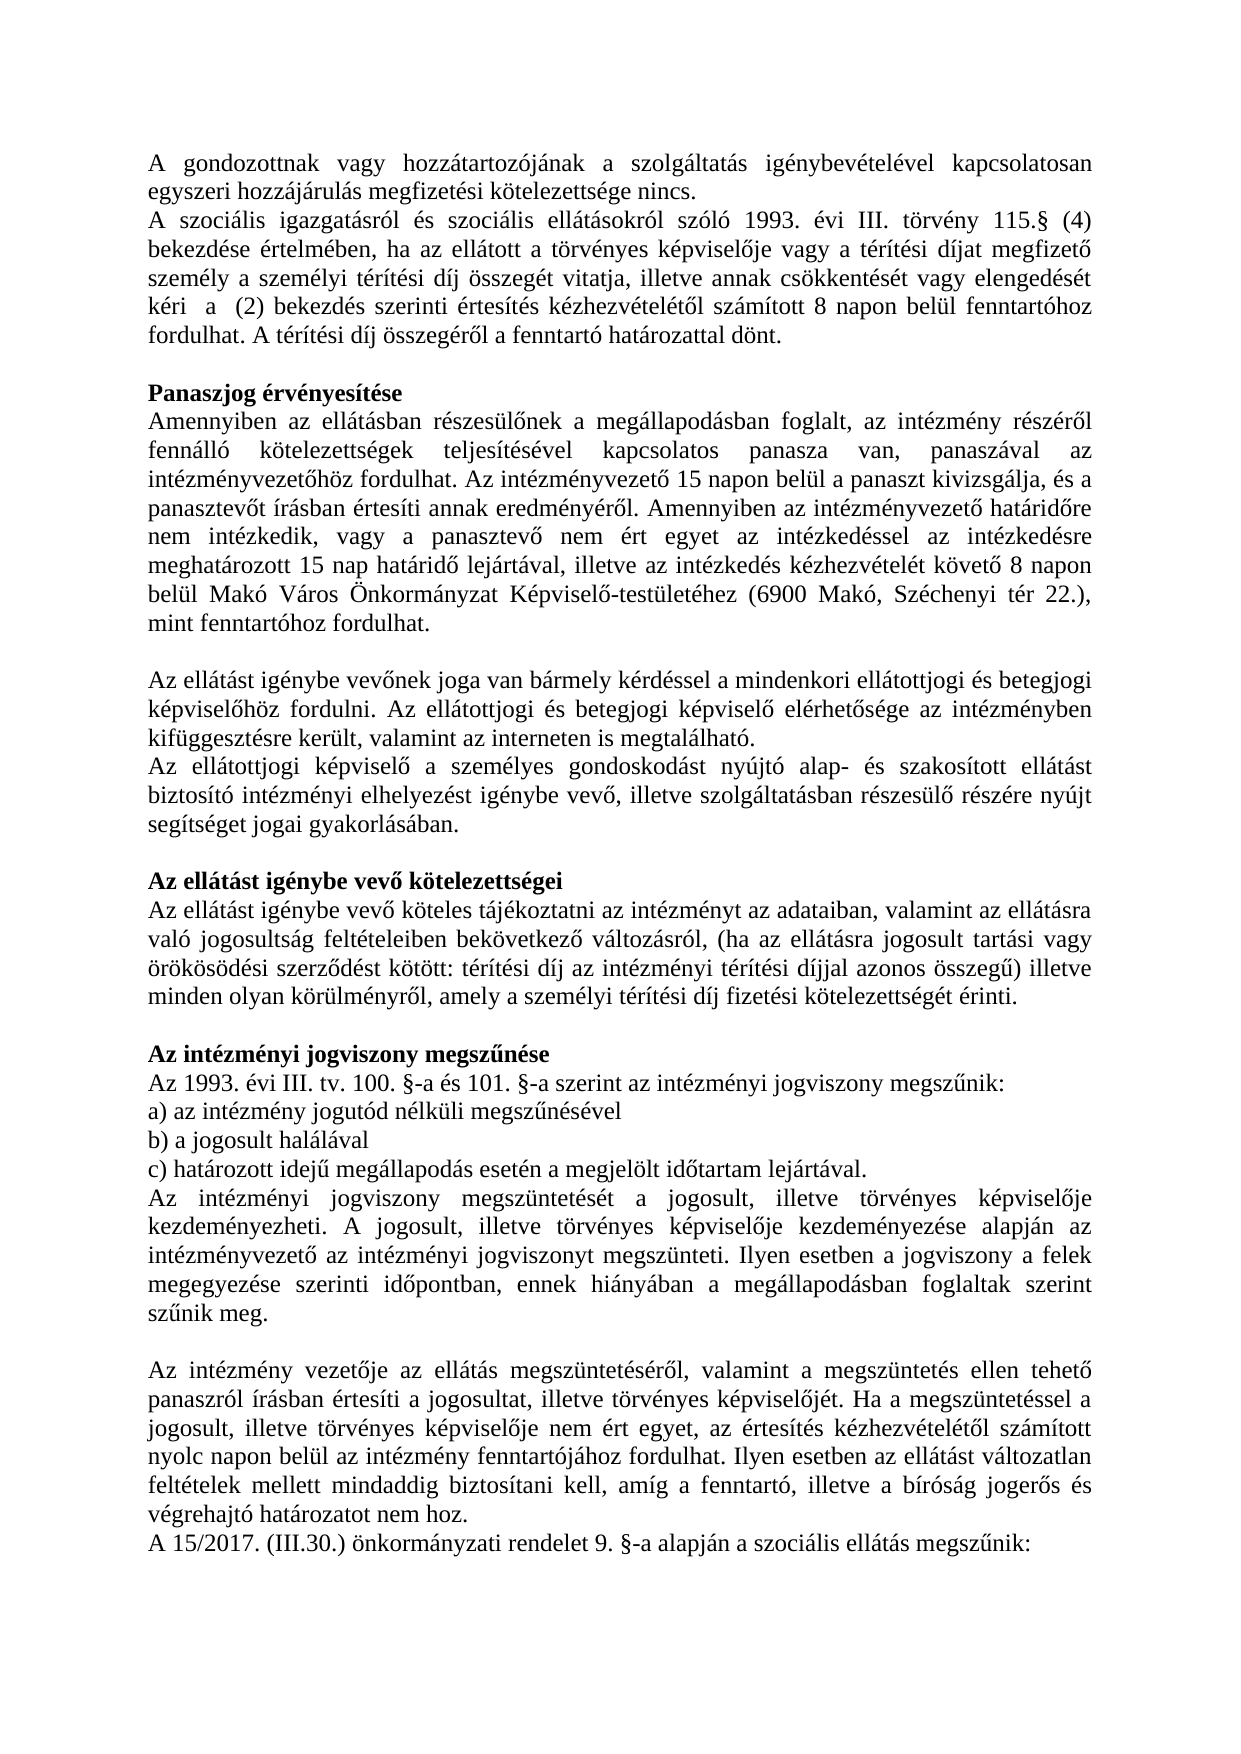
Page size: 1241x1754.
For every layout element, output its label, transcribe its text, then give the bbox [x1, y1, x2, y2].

text A gondozottnak vagy hozzátartozójának a szolgáltatás igénybevételével kapcsolatosan egyszeri hozzájárulás megfizetési kötelezettsége nincs. [148, 148, 1093, 205]
text A szociális igazgatásról és szociális ellátásokról szóló 1993. évi III. törvény 115.§ (4) bekezdése értelmében, ha az ellátott a törvényes képviselője vagy a térítési díjat megfizető személy a személyi térítési díj összegét vitatja, illetve annak csökkentését vagy elengedését kéri a (2) bekezdés szerinti értesítés kézhezvételétől számított 8 napon belül fenntartóhoz fordulhat. A térítési díj összegéről a fenntartó határozattal dönt. [148, 205, 1093, 349]
text Az ellátottjogi képviselő a személyes gondoskodást nyújtó alap- és szakosított ellátást biztosító intézményi elhelyezést igénybe vevő, illetve szolgáltatásban részesülő részére nyújt segítséget jogai gyakorlásában. [148, 751, 1093, 838]
text b) a jogosult halálával [148, 1125, 1093, 1154]
text c) határozott idejű megállapodás esetén a megjelölt időtartam lejártával. [148, 1154, 1093, 1183]
text Az ellátást igénybe vevő kötelezettségei [148, 866, 1093, 895]
text Amennyiben az ellátásban részesülőnek a megállapodásban foglalt, az intézmény részéről fennálló kötelezettségek teljesítésével kapcsolatos panasza van, panaszával az intézményvezetőhöz fordulhat. Az intézményvezető 15 napon belül a panaszt kivizsgálja, és a panasztevőt írásban értesíti annak eredményéről. Amennyiben az intézményvezető határidőre nem intézkedik, vagy a panasztevő nem ért egyet az intézkedéssel az intézkedésre meghatározott 15 nap határidő lejártával, illetve az intézkedés kézhezvételét követő 8 napon belül Makó Város Önkormányzat Képviselő-testületéhez (6900 Makó, Széchenyi tér 22.), mint fenntartóhoz fordulhat. [148, 406, 1093, 636]
text Az 1993. évi III. tv. 100. §-a és 101. §-a szerint az intézményi jogviszony megszűnik: [148, 1068, 1093, 1096]
text Az intézményi jogviszony megszüntetését a jogosult, illetve törvényes képviselője kezdeményezheti. A jogosult, illetve törvényes képviselője kezdeményezése alapján az intézményvezető az intézményi jogviszonyt megszünteti. Ilyen esetben a jogviszony a felek megegyezése szerinti időpontban, ennek hiányában a megállapodásban foglaltak szerint szűnik meg. [148, 1183, 1093, 1326]
text Az intézményi jogviszony megszűnése [148, 1039, 1093, 1068]
text Az intézmény vezetője az ellátás megszüntetéséről, valamint a megszüntetés ellen tehető panaszról írásban értesíti a jogosultat, illetve törvényes képviselőjét. Ha a megszüntetéssel a jogosult, illetve törvényes képviselője nem ért egyet, az értesítés kézhezvételétől számított nyolc napon belül az intézmény fenntartójához fordulhat. Ilyen esetben az ellátást változatlan feltételek mellett mindaddig biztosítani kell, amíg a fenntartó, illetve a bíróság jogerős és végrehajtó határozatot nem hoz. [148, 1355, 1093, 1528]
text a) az intézmény jogutód nélküli megszűnésével [148, 1096, 1093, 1125]
text Az ellátást igénybe vevőnek joga van bármely kérdéssel a mindenkori ellátottjogi és betegjogi képviselőhöz fordulni. Az ellátottjogi és betegjogi képviselő elérhetősége az intézményben kifüggesztésre került, valamint az interneten is megtalálható. [148, 665, 1093, 751]
text A 15/2017. (III.30.) önkormányzati rendelet 9. §-a alapján a szociális ellátás megszűnik: [148, 1528, 1093, 1556]
text Panaszjog érvényesítése [148, 378, 1093, 406]
text Az ellátást igénybe vevő köteles tájékoztatni az intézményt az adataiban, valamint az ellátásra való jogosultság feltételeiben bekövetkező változásról, (ha az ellátásra jogosult tartási vagy örökösödési szerződést kötött: térítési díj az intézményi térítési díjjal azonos összegű) illetve minden olyan körülményről, amely a személyi térítési díj fizetési kötelezettségét érinti. [148, 895, 1093, 1010]
